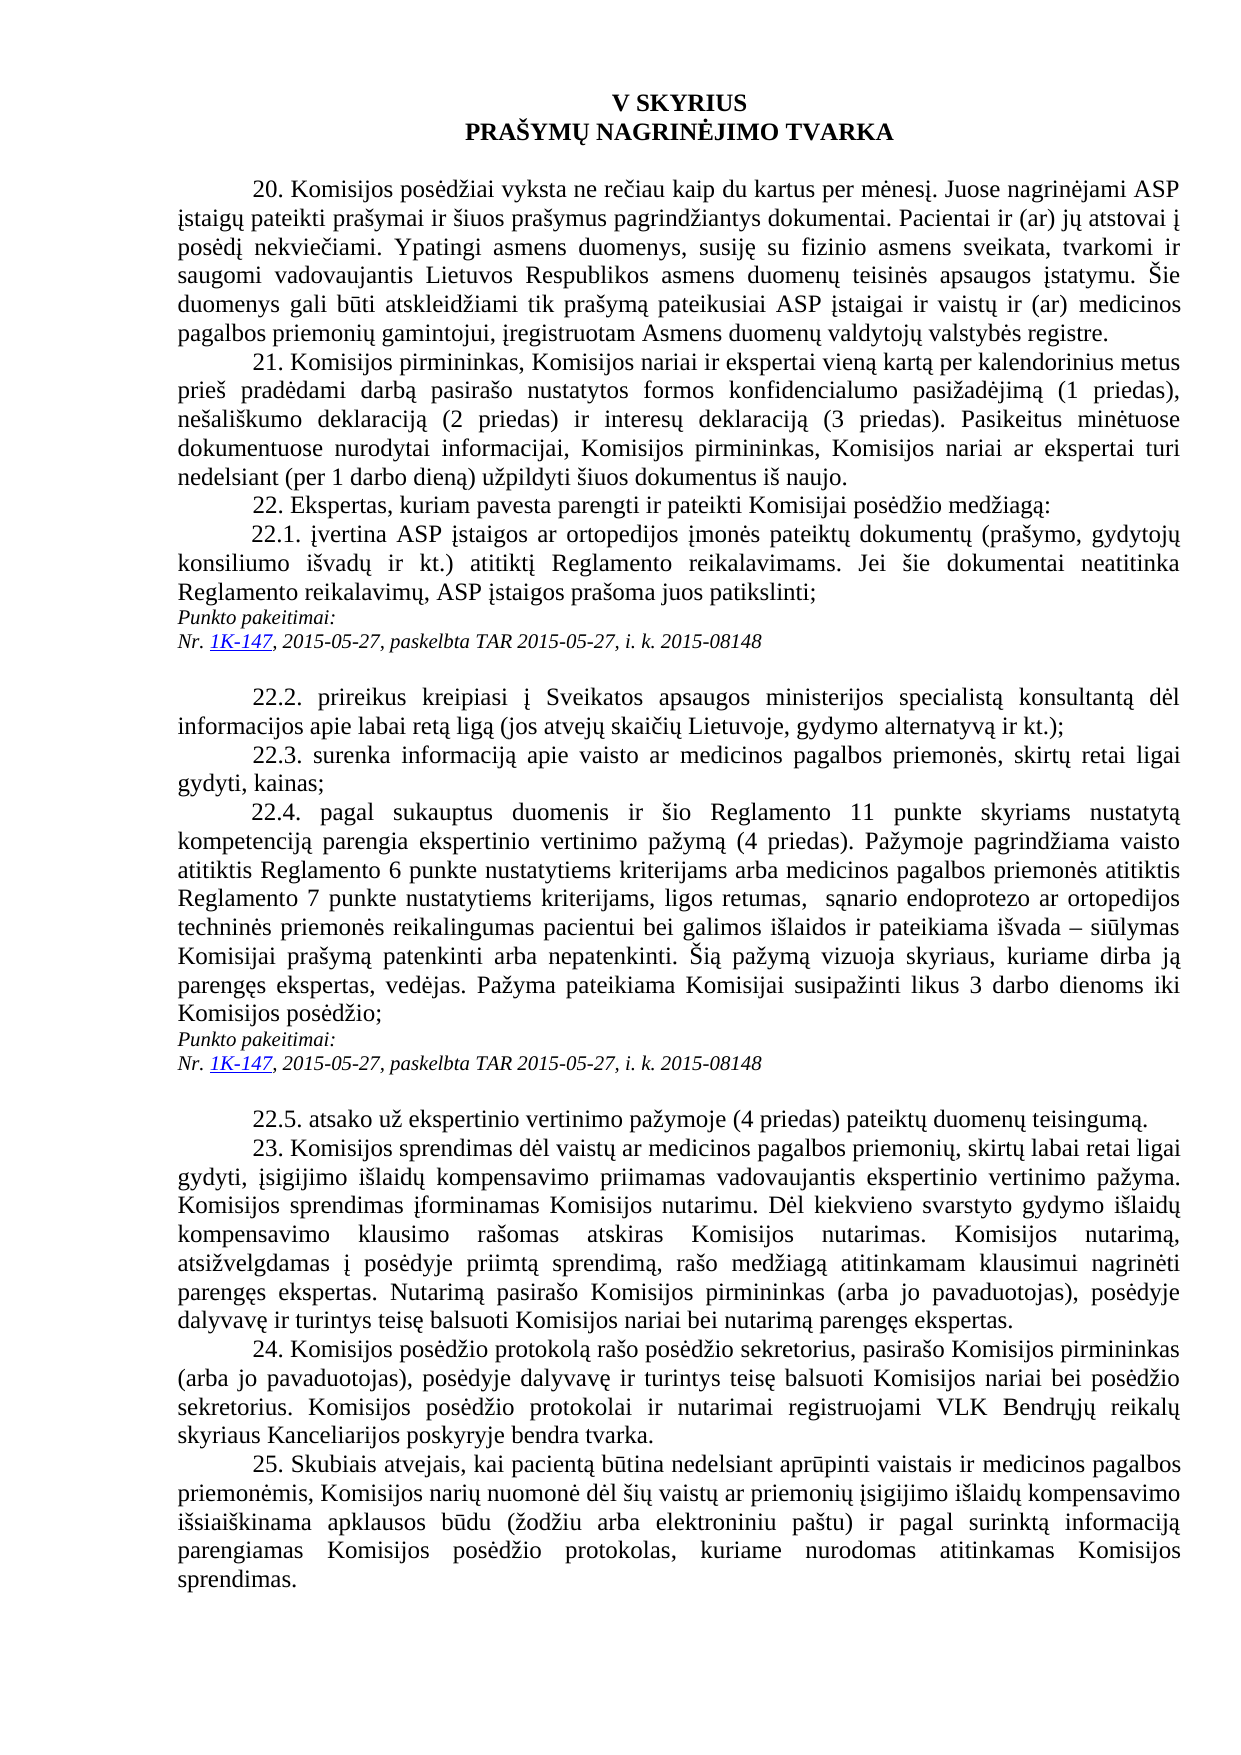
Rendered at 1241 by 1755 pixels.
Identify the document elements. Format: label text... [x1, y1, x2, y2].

text 22.3. surenka informaciją apie vaisto ar medicinos pagalbos priemonės, skirtų retai ligai gydyti, kainas; [177, 740, 1181, 797]
text Punkto pakeitimai: [177, 1027, 1181, 1051]
text Punkto pakeitimai: [177, 605, 1181, 629]
text 22.4. pagal sukauptus duomenis ir šio Reglamento 11 punkte skyriams nustatytą kompetenciją parengia ekspertinio vertinimo pažymą (4 priedas). Pažymoje pagrindžiama vaisto atitiktis Reglamento 6 punkte nustatytiems kriterijams arba medicinos pagalbos priemonės atitiktis Reglamento 7 punkte nustatytiems kriterijams, ligos retumas, sąnario endoprotezo ar ortopedijos techninės priemonės reikalingumas pacientui bei galimos išlaidos ir pateikiama išvada – siūlymas Komisijai prašymą patenkinti arba nepatenkinti. Šią pažymą vizuoja skyriaus, kuriame dirba ją parengęs ekspertas, vedėjas. Pažyma pateikiama Komisijai susipažinti likus 3 darbo dienoms iki Komisijos posėdžio; [177, 797, 1181, 1027]
text Nr. 1K-147, 2015-05-27, paskelbta TAR 2015-05-27, i. k. 2015-08148 [177, 629, 1181, 653]
text Nr. 1K-147, 2015-05-27, paskelbta TAR 2015-05-27, i. k. 2015-08148 [177, 1051, 1181, 1075]
text 22.1. įvertina ASP įstaigos ar ortopedijos įmonės pateiktų dokumentų (prašymo, gydytojų konsiliumo išvadų ir kt.) atitiktį Reglamento reikalavimams. Jei šie dokumentai neatitinka Reglamento reikalavimų, ASP įstaigos prašoma juos patikslinti; [177, 519, 1181, 605]
text 23. Komisijos sprendimas dėl vaistų ar medicinos pagalbos priemonių, skirtų labai retai ligai gydyti, įsigijimo išlaidų kompensavimo priimamas vadovaujantis ekspertinio vertinimo pažyma. Komisijos sprendimas įforminamas Komisijos nutarimu. Dėl kiekvieno svarstyto gydymo išlaidų kompensavimo klausimo rašomas atskiras Komisijos nutarimas. Komisijos nutarimą, atsižvelgdamas į posėdyje priimtą sprendimą, rašo medžiagą atitinkamam klausimui nagrinėti parengęs ekspertas. Nutarimą pasirašo Komisijos pirmininkas (arba jo pavaduotojas), posėdyje dalyvavę ir turintys teisę balsuoti Komisijos nariai bei nutarimą parengęs ekspertas. [177, 1133, 1181, 1334]
text 22. Ekspertas, kuriam pavesta parengti ir pateikti Komisijai posėdžio medžiagą: [177, 490, 1181, 519]
text 21. Komisijos pirmininkas, Komisijos nariai ir ekspertai vieną kartą per kalendorinius metus prieš pradėdami darbą pasirašo nustatytos formos konfidencialumo pasižadėjimą (1 priedas), nešališkumo deklaraciją (2 priedas) ir interesų deklaraciją (3 priedas). Pasikeitus minėtuose dokumentuose nurodytai informacijai, Komisijos pirmininkas, Komisijos nariai ar ekspertai turi nedelsiant (per 1 darbo dieną) užpildyti šiuos dokumentus iš naujo. [177, 347, 1181, 490]
text V SKYRIUS [177, 88, 1181, 117]
text PRAŠYMŲ NAGRINĖJIMO TVARKA [177, 117, 1181, 145]
text 25. Skubiais atvejais, kai pacientą būtina nedelsiant aprūpinti vaistais ir medicinos pagalbos priemonėmis, Komisijos narių nuomonė dėl šių vaistų ar priemonių įsigijimo išlaidų kompensavimo išsiaiškinama apklausos būdu (žodžiu arba elektroniniu paštu) ir pagal surinktą informaciją parengiamas Komisijos posėdžio protokolas, kuriame nurodomas atitinkamas Komisijos sprendimas. [177, 1449, 1181, 1593]
text 20. Komisijos posėdžiai vyksta ne rečiau kaip du kartus per mėnesį. Juose nagrinėjami ASP įstaigų pateikti prašymai ir šiuos prašymus pagrindžiantys dokumentai. Pacientai ir (ar) jų atstovai į posėdį nekviečiami. Ypatingi asmens duomenys, susiję su fizinio asmens sveikata, tvarkomi ir saugomi vadovaujantis Lietuvos Respublikos asmens duomenų teisinės apsaugos įstatymu. Šie duomenys gali būti atskleidžiami tik prašymą pateikusiai ASP įstaigai ir vaistų ir (ar) medicinos pagalbos priemonių gamintojui, įregistruotam Asmens duomenų valdytojų valstybės registre. [177, 174, 1181, 347]
text 22.5. atsako už ekspertinio vertinimo pažymoje (4 priedas) pateiktų duomenų teisingumą. [177, 1104, 1181, 1133]
text 22.2. prireikus kreipiasi į Sveikatos apsaugos ministerijos specialistą konsultantą dėl informacijos apie labai retą ligą (jos atvejų skaičių Lietuvoje, gydymo alternatyvą ir kt.); [177, 682, 1181, 740]
text 24. Komisijos posėdžio protokolą rašo posėdžio sekretorius, pasirašo Komisijos pirmininkas (arba jo pavaduotojas), posėdyje dalyvavę ir turintys teisę balsuoti Komisijos nariai bei posėdžio sekretorius. Komisijos posėdžio protokolai ir nutarimai registruojami VLK Bendrųjų reikalų skyriaus Kanceliarijos poskyryje bendra tvarka. [177, 1334, 1181, 1449]
